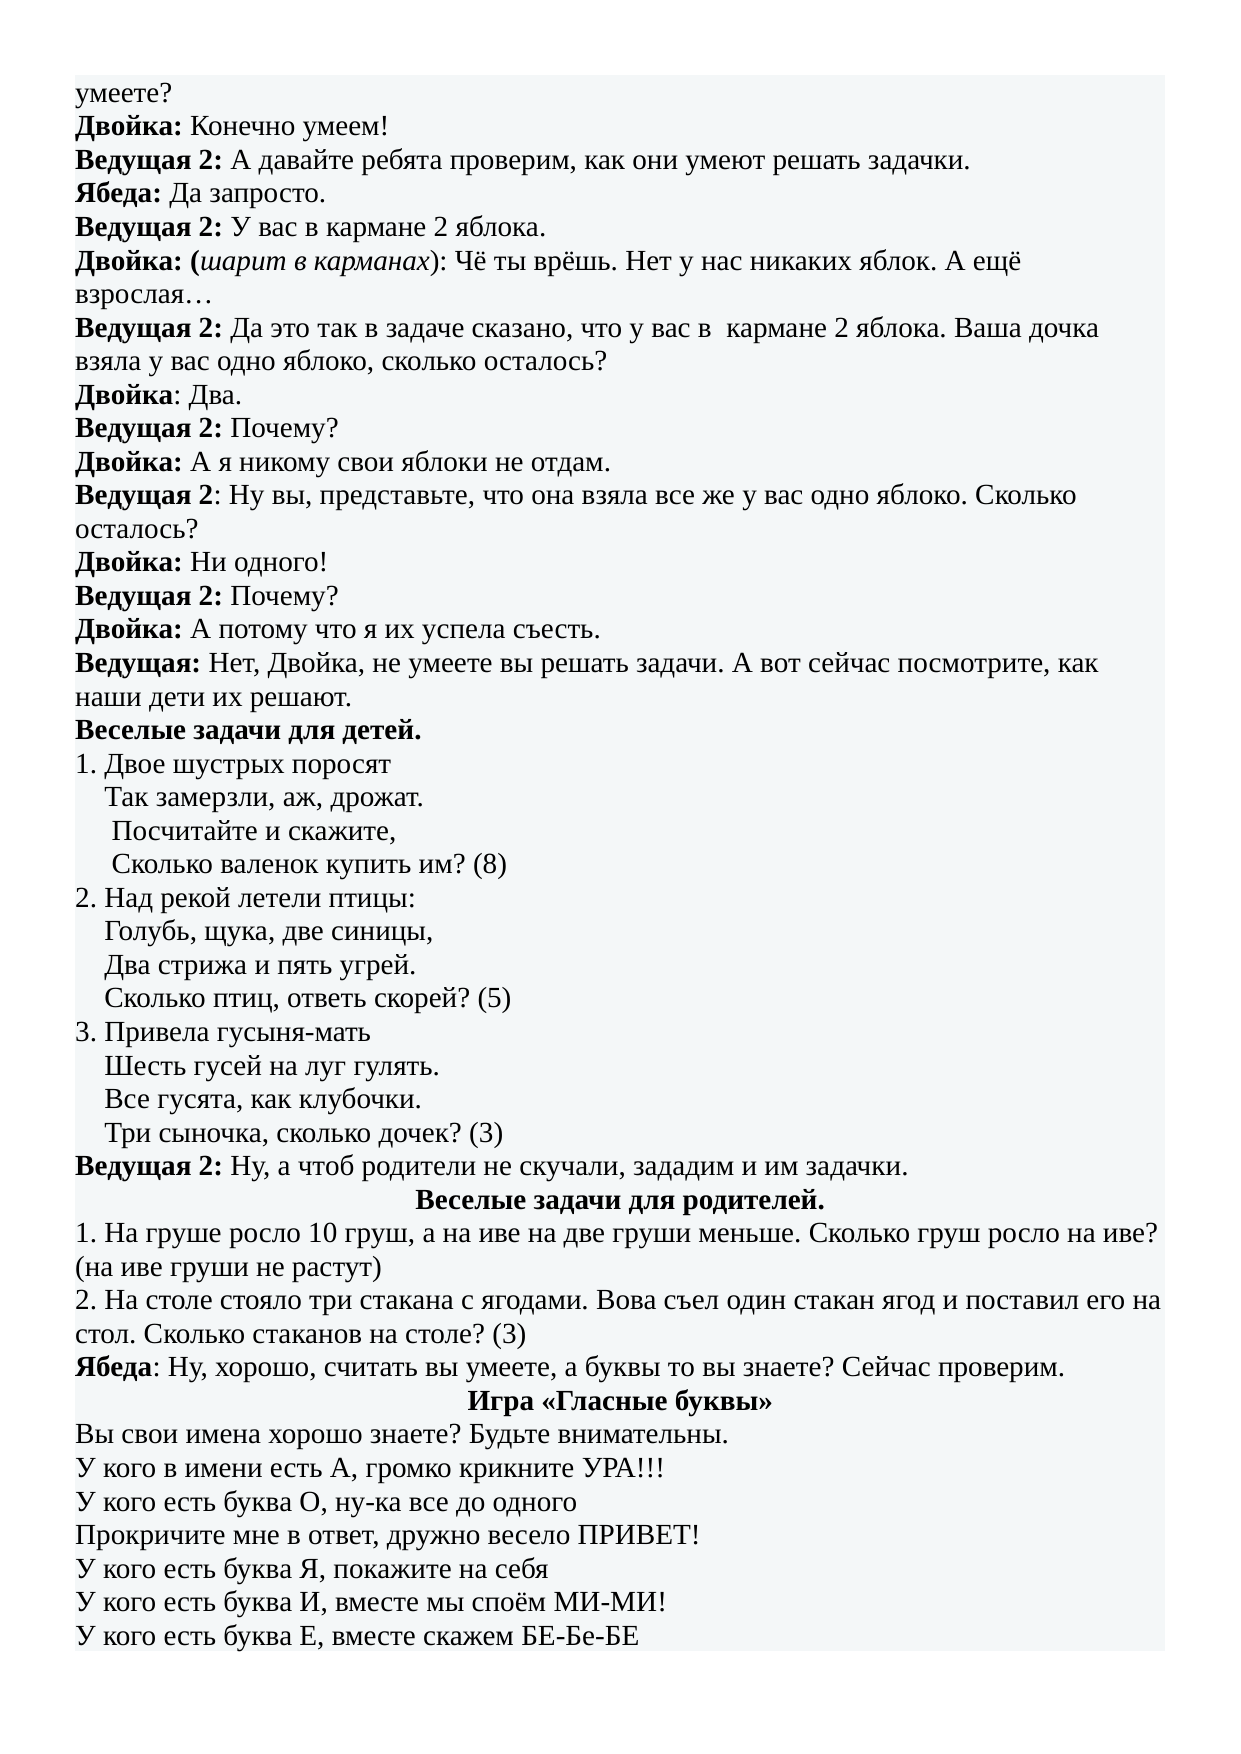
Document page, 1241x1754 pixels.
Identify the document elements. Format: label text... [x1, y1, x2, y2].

text 2. Над рекой летели птицы: [75, 880, 1165, 913]
text Двойка: Конечно умеем! [75, 108, 1165, 142]
text Так замерзли, аж, дрожат. [75, 779, 1165, 813]
text Веселые задачи для детей. [75, 712, 1165, 746]
text Двойка: А я никому свои яблоки не отдам. [75, 444, 1165, 477]
text Двойка: Ни одного! [75, 544, 1165, 578]
text Ведущая: Нет, Двойка, не умеете вы решать задачи. А вот сейчас посмотрите, как наши дети их решают. [75, 645, 1165, 712]
text Вы свои имена хорошо знаете? Будьте внимательны. [75, 1417, 1165, 1450]
text Два стрижа и пять угрей. [75, 947, 1165, 981]
text Ведущая 2: Почему? [75, 410, 1165, 444]
text Три сыночка, сколько дочек? (3) [75, 1115, 1165, 1148]
text Ведущая 2: У вас в кармане 2 яблока. [75, 209, 1165, 243]
text Прокричите мне в ответ, дружно весело ПРИВЕТ! [75, 1517, 1165, 1551]
text У кого есть буква Я, покажите на себя [75, 1551, 1165, 1584]
text Двойка: (шарит в карманах): Чё ты врёшь. Нет у нас никаких яблок. А ещё взрослая… [75, 243, 1165, 310]
text Ведущая 2: Почему? [75, 578, 1165, 612]
text Посчитайте и скажите, [75, 813, 1165, 846]
text Двойка: Два. [75, 377, 1165, 410]
text Шесть гусей на луг гулять. [75, 1048, 1165, 1081]
text Сколько валенок купить им? (8) [75, 846, 1165, 880]
text Ведущая 2: Да это так в задаче сказано, что у вас в кармане 2 яблока. Ваша дочка взяла у вас одно яблоко, сколько осталось? [75, 310, 1165, 377]
text Ябеда: Ну, хорошо, считать вы умеете, а буквы то вы знаете? Сейчас проверим. [75, 1349, 1165, 1383]
text Сколько птиц, ответь скорей? (5) [75, 981, 1165, 1014]
text Все гусята, как клубочки. [75, 1081, 1165, 1115]
text Ведущая 2: Ну, а чтоб родители не скучали, зададим и им задачки. [75, 1148, 1165, 1182]
text Игра «Гласные буквы» [75, 1383, 1165, 1417]
text Голубь, щука, две синицы, [75, 913, 1165, 947]
text 2. На столе стояло три стакана с ягодами. Вова съел один стакан ягод и поставил его на стол. Сколько стаканов на столе? (3) [75, 1282, 1165, 1349]
text Ябеда: Да запросто. [75, 176, 1165, 209]
text 1. На груше росло 10 груш, а на иве на две груши меньше. Сколько груш росло на иве? (на иве груши не растут) [75, 1215, 1165, 1282]
text У кого в имени есть А, громко крикните УРА!!! [75, 1450, 1165, 1484]
text У кого есть буква Е, вместе скажем БЕ-Бе-БЕ [75, 1618, 1165, 1651]
text умеете? [75, 75, 1165, 108]
text У кого есть буква И, вместе мы споём МИ-МИ! [75, 1584, 1165, 1618]
text 3. Привела гусыня-мать [75, 1014, 1165, 1048]
text У кого есть буква О, ну-ка все до одного [75, 1484, 1165, 1517]
text Ведущая 2: А давайте ребята проверим, как они умеют решать задачки. [75, 142, 1165, 176]
text Ведущая 2: Ну вы, представьте, что она взяла все же у вас одно яблоко. Сколько осталось? [75, 477, 1165, 544]
text 1. Двое шустрых поросят [75, 746, 1165, 779]
text Двойка: А потому что я их успела съесть. [75, 612, 1165, 645]
text Веселые задачи для родителей. [75, 1182, 1165, 1215]
